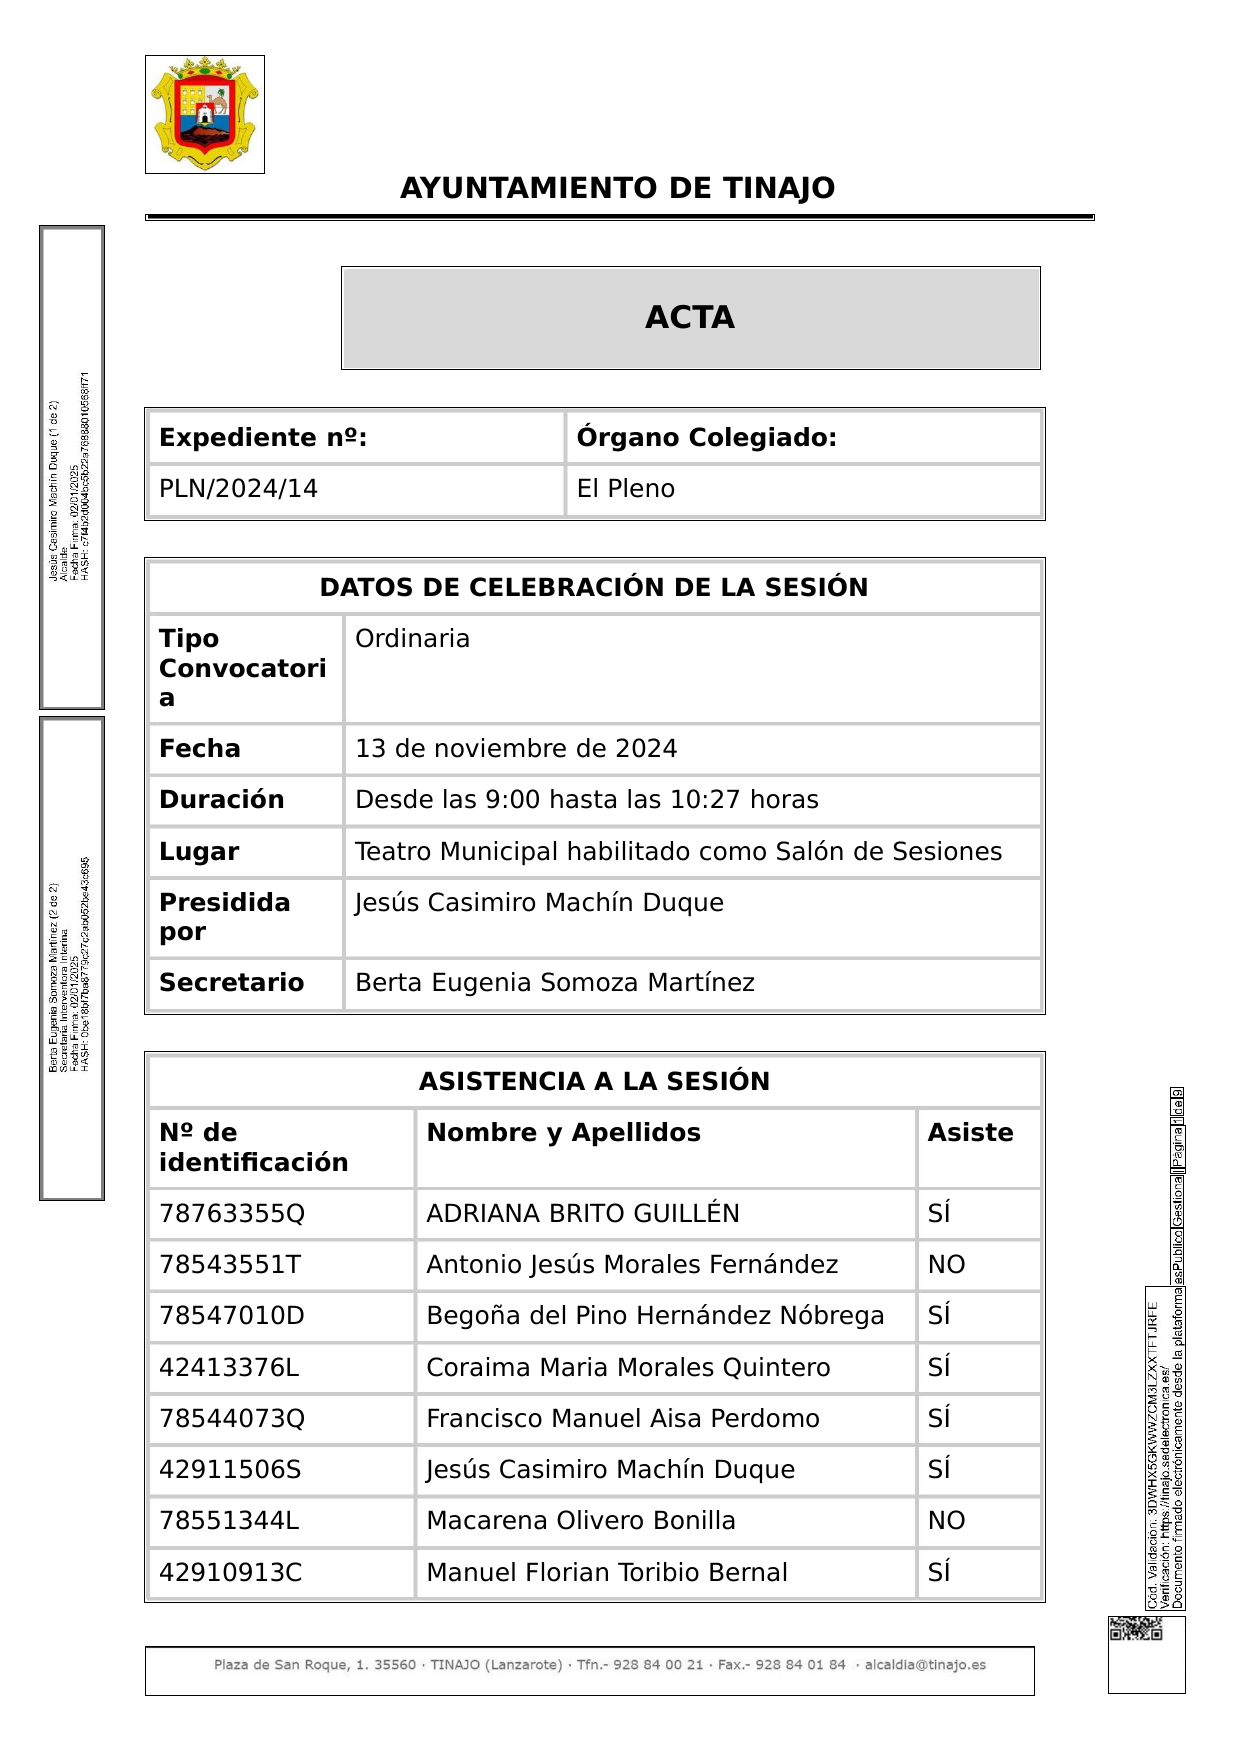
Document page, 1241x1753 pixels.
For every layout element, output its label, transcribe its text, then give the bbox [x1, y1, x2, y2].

text Antonio Jesús Morales Fernández [426, 1250, 911, 1279]
text AYUNTAMIENTO DE TINAJO [400, 172, 865, 206]
text por [159, 917, 316, 946]
picture [342, 267, 1040, 369]
text Macarena Olivero Bonilla [426, 1507, 911, 1536]
text 78543551T [159, 1250, 331, 1279]
picture [145, 408, 1045, 520]
picture [40, 226, 104, 709]
text Teatro Municipal habilitado como Salón de Sesiones [355, 837, 1032, 866]
picture [1171, 1118, 1183, 1124]
text ASISTENCIA A LA SESIÓN [419, 1067, 795, 1096]
text DATOS DE CELEBRACIÓN DE LA SESIÓN [319, 573, 895, 602]
text ACTA [645, 300, 865, 336]
text NO [927, 1250, 991, 1279]
picture [1171, 1176, 1183, 1227]
text Convocatori [159, 654, 352, 683]
text Nombre y Apellidos [426, 1119, 726, 1148]
text 42911506S [159, 1455, 331, 1484]
text ADRIANA BRITO GUILLÉN [426, 1199, 765, 1228]
text Nº de [159, 1119, 262, 1148]
text PLN/2024/14 [159, 474, 344, 503]
text Expediente nº: [159, 423, 392, 452]
text SÍ [927, 1455, 976, 1484]
picture [1171, 1099, 1183, 1115]
text 78551344L [159, 1507, 331, 1536]
text Tipo [159, 625, 244, 654]
text 13 de noviembre de 2024 [355, 734, 703, 763]
picture [1171, 1169, 1185, 1173]
text 78544073Q [159, 1404, 331, 1433]
picture [40, 717, 104, 1200]
text Fecha [159, 734, 267, 763]
text SÍ [927, 1302, 991, 1331]
text Órgano Colegiado: [576, 423, 862, 452]
text Francisco Manuel Aisa Perdomo [426, 1404, 911, 1433]
picture [1109, 1617, 1185, 1693]
text Manuel Florian Toribio Bernal [426, 1558, 817, 1587]
text 78763355Q [159, 1199, 331, 1228]
text identificación [159, 1148, 375, 1177]
picture [146, 215, 1094, 220]
text Presidida [159, 888, 316, 917]
text SÍ [927, 1404, 976, 1433]
text Coraima Maria Morales Quintero [426, 1353, 911, 1382]
text Lugar [159, 837, 310, 866]
text Secretario [159, 968, 330, 997]
text Ordinaria [355, 625, 496, 654]
picture [145, 558, 1045, 1014]
text SÍ [927, 1353, 976, 1382]
picture [1145, 1229, 1186, 1286]
text a [159, 683, 352, 712]
picture [145, 1052, 1045, 1602]
text Duración [159, 786, 310, 814]
text 42413376L [159, 1353, 331, 1382]
text El Pleno [576, 474, 700, 503]
text 42910913C [159, 1558, 331, 1587]
text SÍ [927, 1558, 991, 1587]
text Asiste [927, 1119, 1039, 1148]
picture [146, 1647, 1034, 1695]
text Jesús Casimiro Machín Duque [426, 1455, 911, 1484]
picture [1146, 1287, 1185, 1610]
picture [1171, 1088, 1183, 1097]
text 78547010D [159, 1302, 331, 1331]
picture [146, 56, 264, 173]
text SÍ [927, 1199, 976, 1228]
text NO [927, 1507, 991, 1536]
text Begoña del Pino Hernández Nóbrega [426, 1302, 911, 1331]
picture [1171, 1126, 1185, 1167]
text Jesús Casimiro Machín Duque [355, 888, 1032, 917]
text Desde las 9:00 hasta las 10:27 horas [355, 786, 1032, 814]
text Berta Eugenia Somoza Martínez [355, 968, 780, 997]
